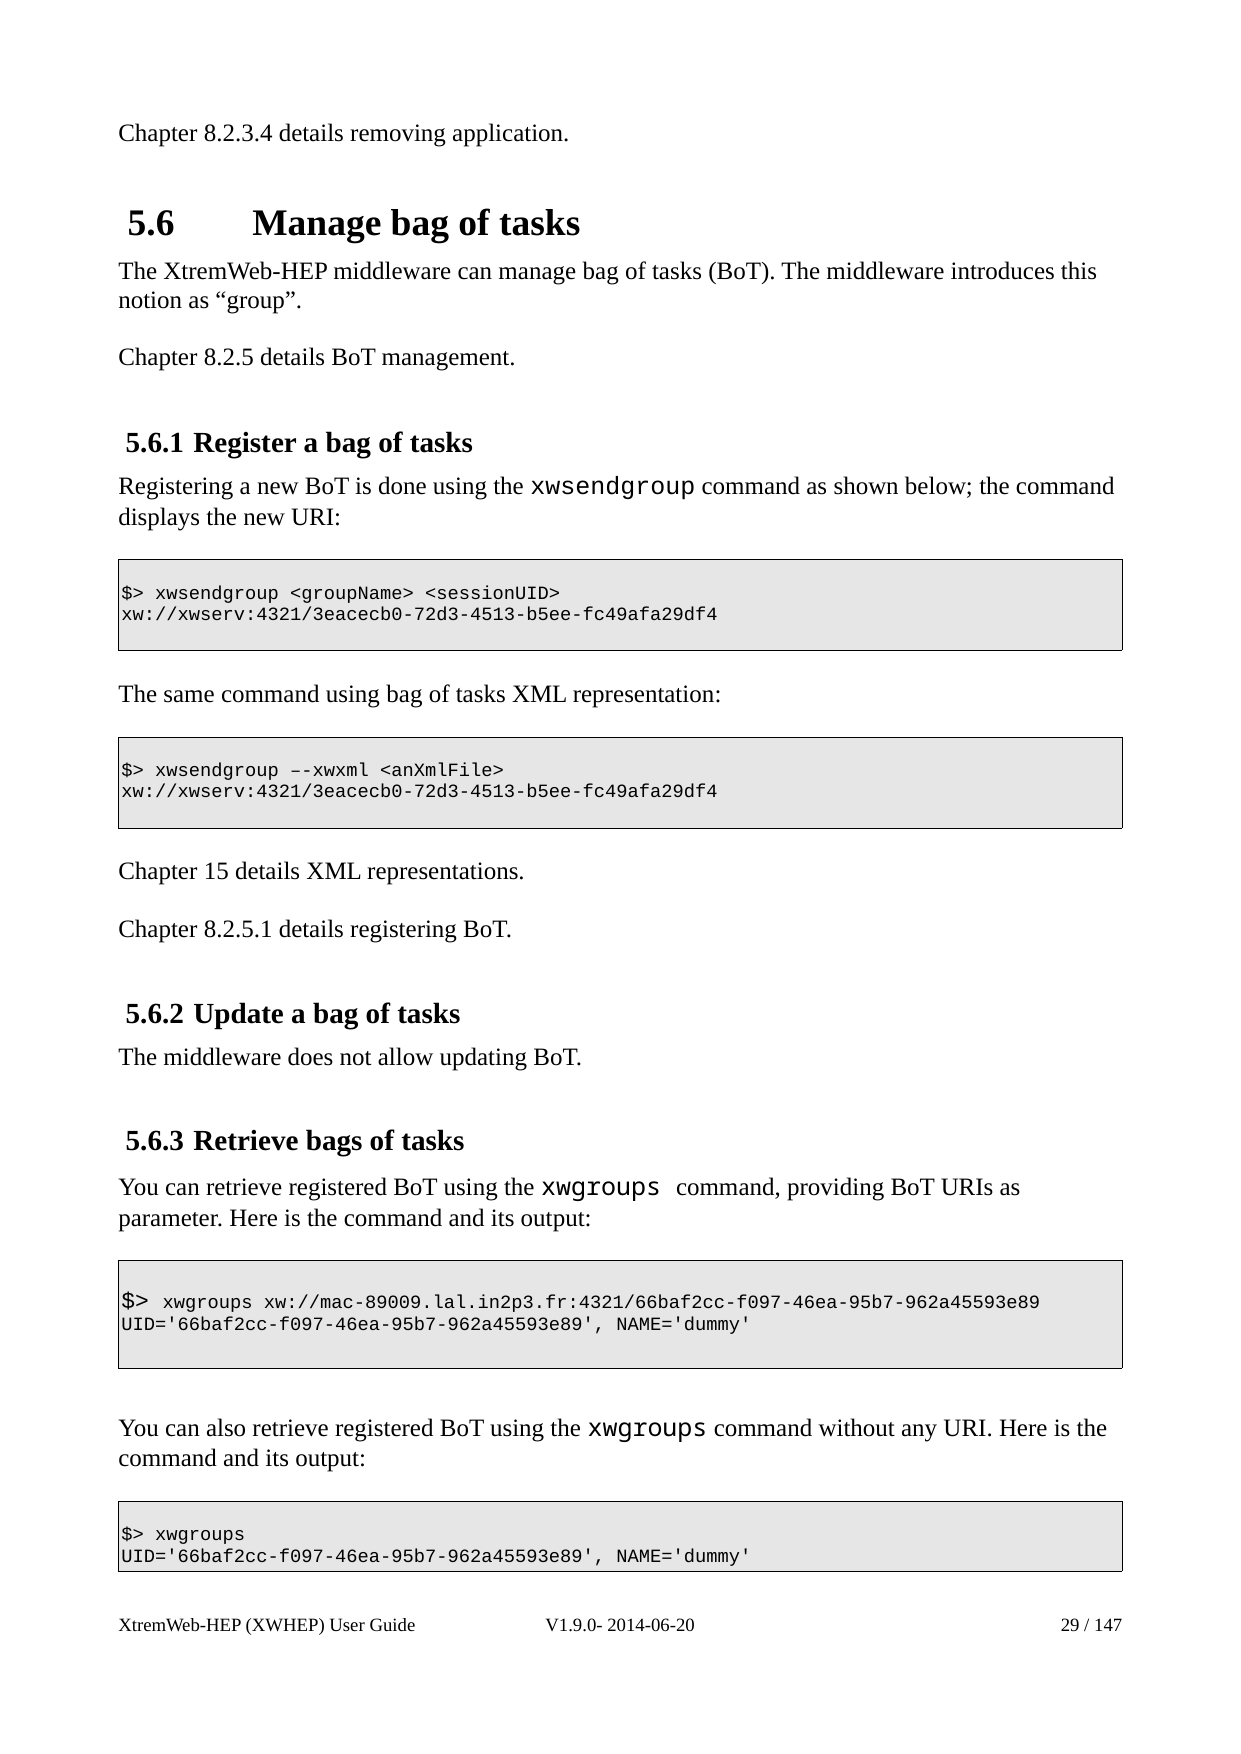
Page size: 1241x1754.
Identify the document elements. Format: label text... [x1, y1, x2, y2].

subtitle Retrieve bags of tasks [118, 1123, 1122, 1156]
text $> xwgroups [119, 1522, 1122, 1543]
text Chapter 8.2.5.1 details registering BoT. [118, 914, 1122, 943]
text The same command using bag of tasks XML representation: [118, 679, 1122, 708]
text Chapter 8.2.3.4 details removing application. [118, 118, 1122, 147]
text Chapter 8.2.5 details BoT management. [118, 342, 1122, 371]
subtitle Register a bag of tasks [118, 425, 1122, 458]
subtitle Update a bag of tasks [118, 996, 1122, 1030]
text The middleware does not allow updating BoT. [118, 1042, 1122, 1071]
text UID='66baf2cc-f097-46ea-95b7-962a45593e89', NAME='dummy' [119, 1312, 1122, 1333]
text The XtremWeb-HEP middleware can manage bag of tasks (BoT). The middleware introduces this notion as “group”. [118, 256, 1122, 314]
text $> xwsendgroup <groupName> <sessionUID> [119, 581, 1122, 602]
text Chapter 15 details XML representations. [118, 856, 1122, 885]
text xw://xwserv:4321/3eacecb0-72d3-4513-b5ee-fc49afa29df4 [119, 779, 1122, 800]
subtitle Manage bag of tasks [118, 201, 1122, 244]
text xw://xwserv:4321/3eacecb0-72d3-4513-b5ee-fc49afa29df4 [119, 602, 1122, 623]
text $> xwsendgroup –-xwxml <anXmlFile> [119, 758, 1122, 779]
text UID='66baf2cc-f097-46ea-95b7-962a45593e89', NAME='dummy' [119, 1543, 1122, 1571]
text You can also retrieve registered BoT using the xwgroups command without any URI. Here is the command and its output: [118, 1409, 1122, 1472]
text Registering a new BoT is done using the xwsendgroup command as shown below; the command displays the new URI: [118, 471, 1122, 531]
text You can retrieve registered BoT using the xwgroups command, providing BoT URIs as parameter. Here is the command and its output: [118, 1169, 1122, 1231]
text $> xwgroups xw://mac-89009.lal.in2p3.fr:4321/66baf2cc-f097-46ea-95b7-962a45593e89 [119, 1286, 1122, 1312]
